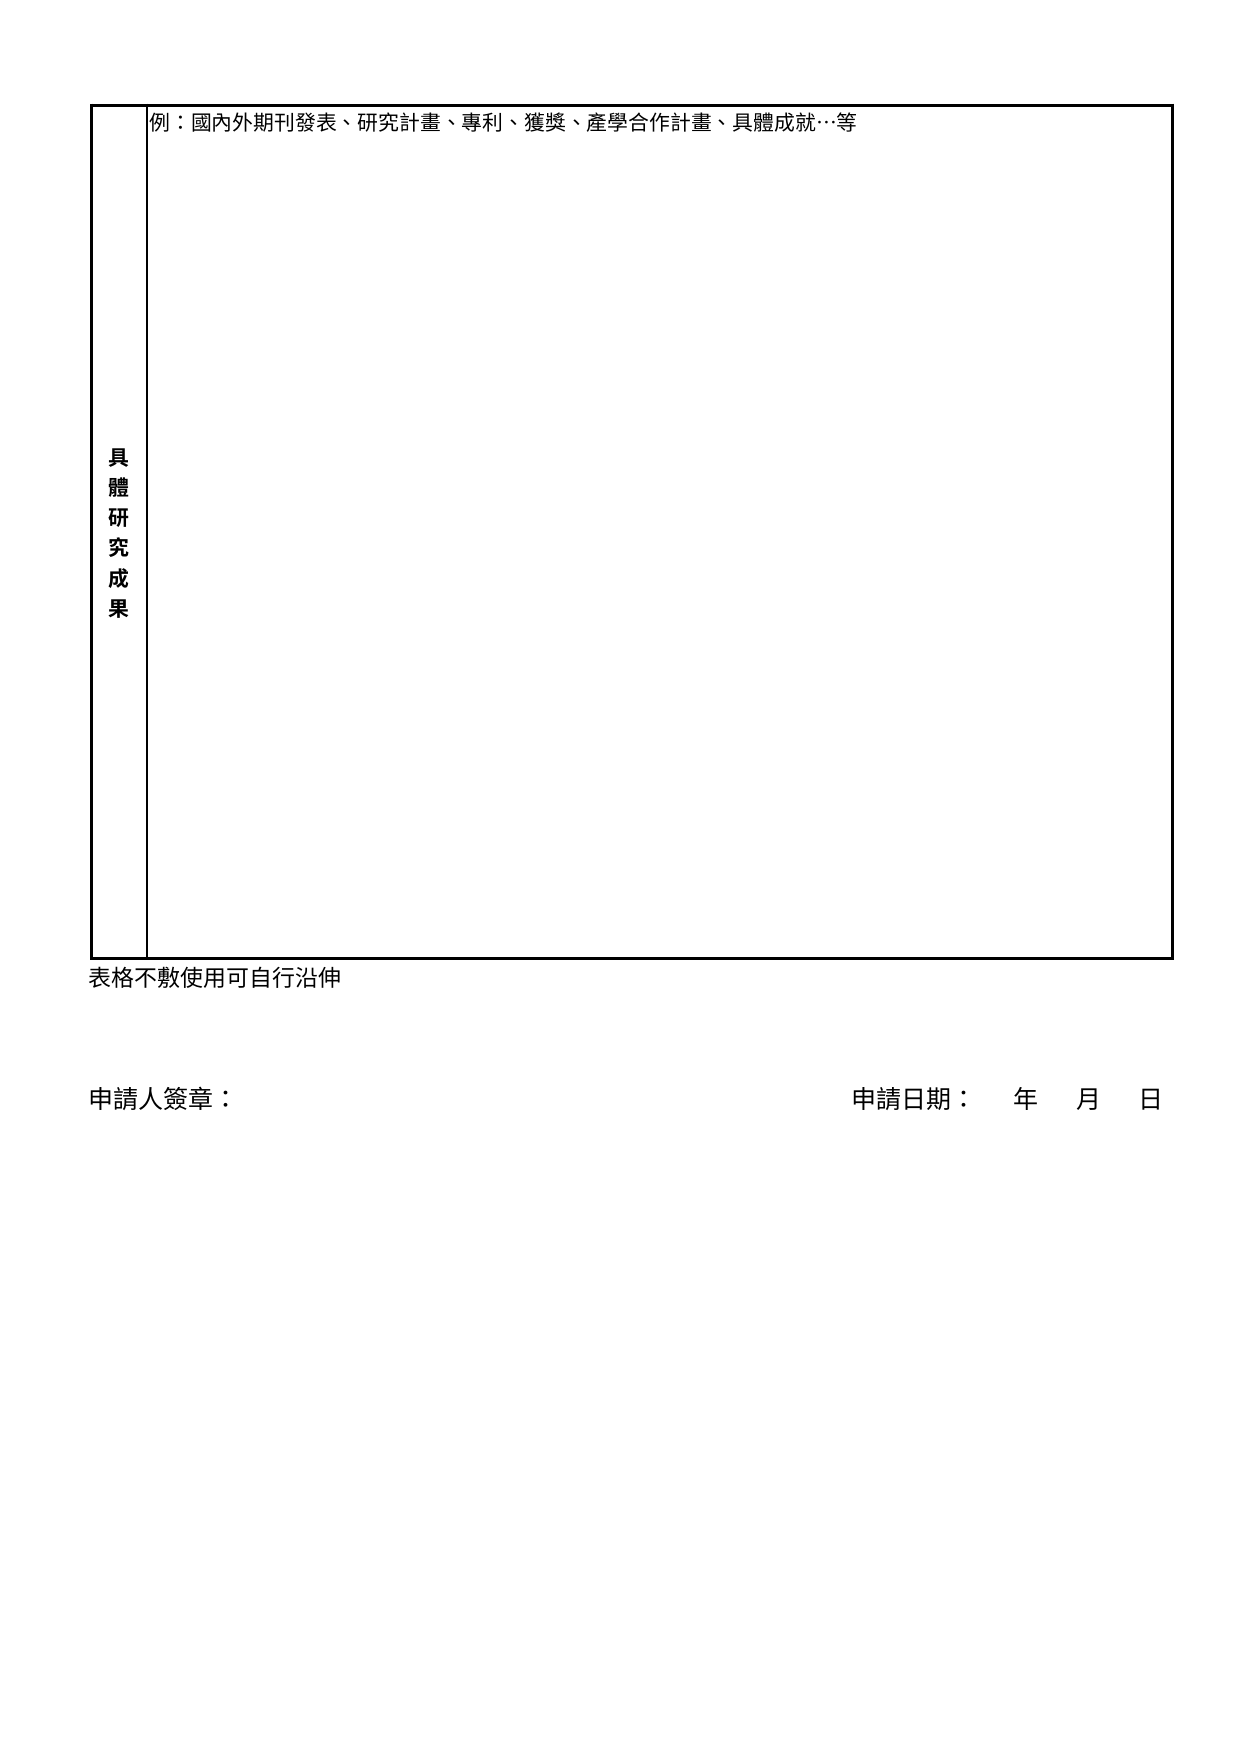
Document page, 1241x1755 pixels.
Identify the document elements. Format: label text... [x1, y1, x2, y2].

text 表格不敷使用可自行沿伸 [89, 960, 1181, 993]
table_cell 具體研究成果 [93, 107, 146, 957]
table_cell 例：國內外期刊發表、研究計畫、專利、獲獎、產學合作計畫、具體成就…等 [148, 107, 1171, 957]
table_cell [1174, 104, 1180, 957]
text 申請人簽章： 申請日期： 年 月 日 [89, 1079, 1181, 1116]
